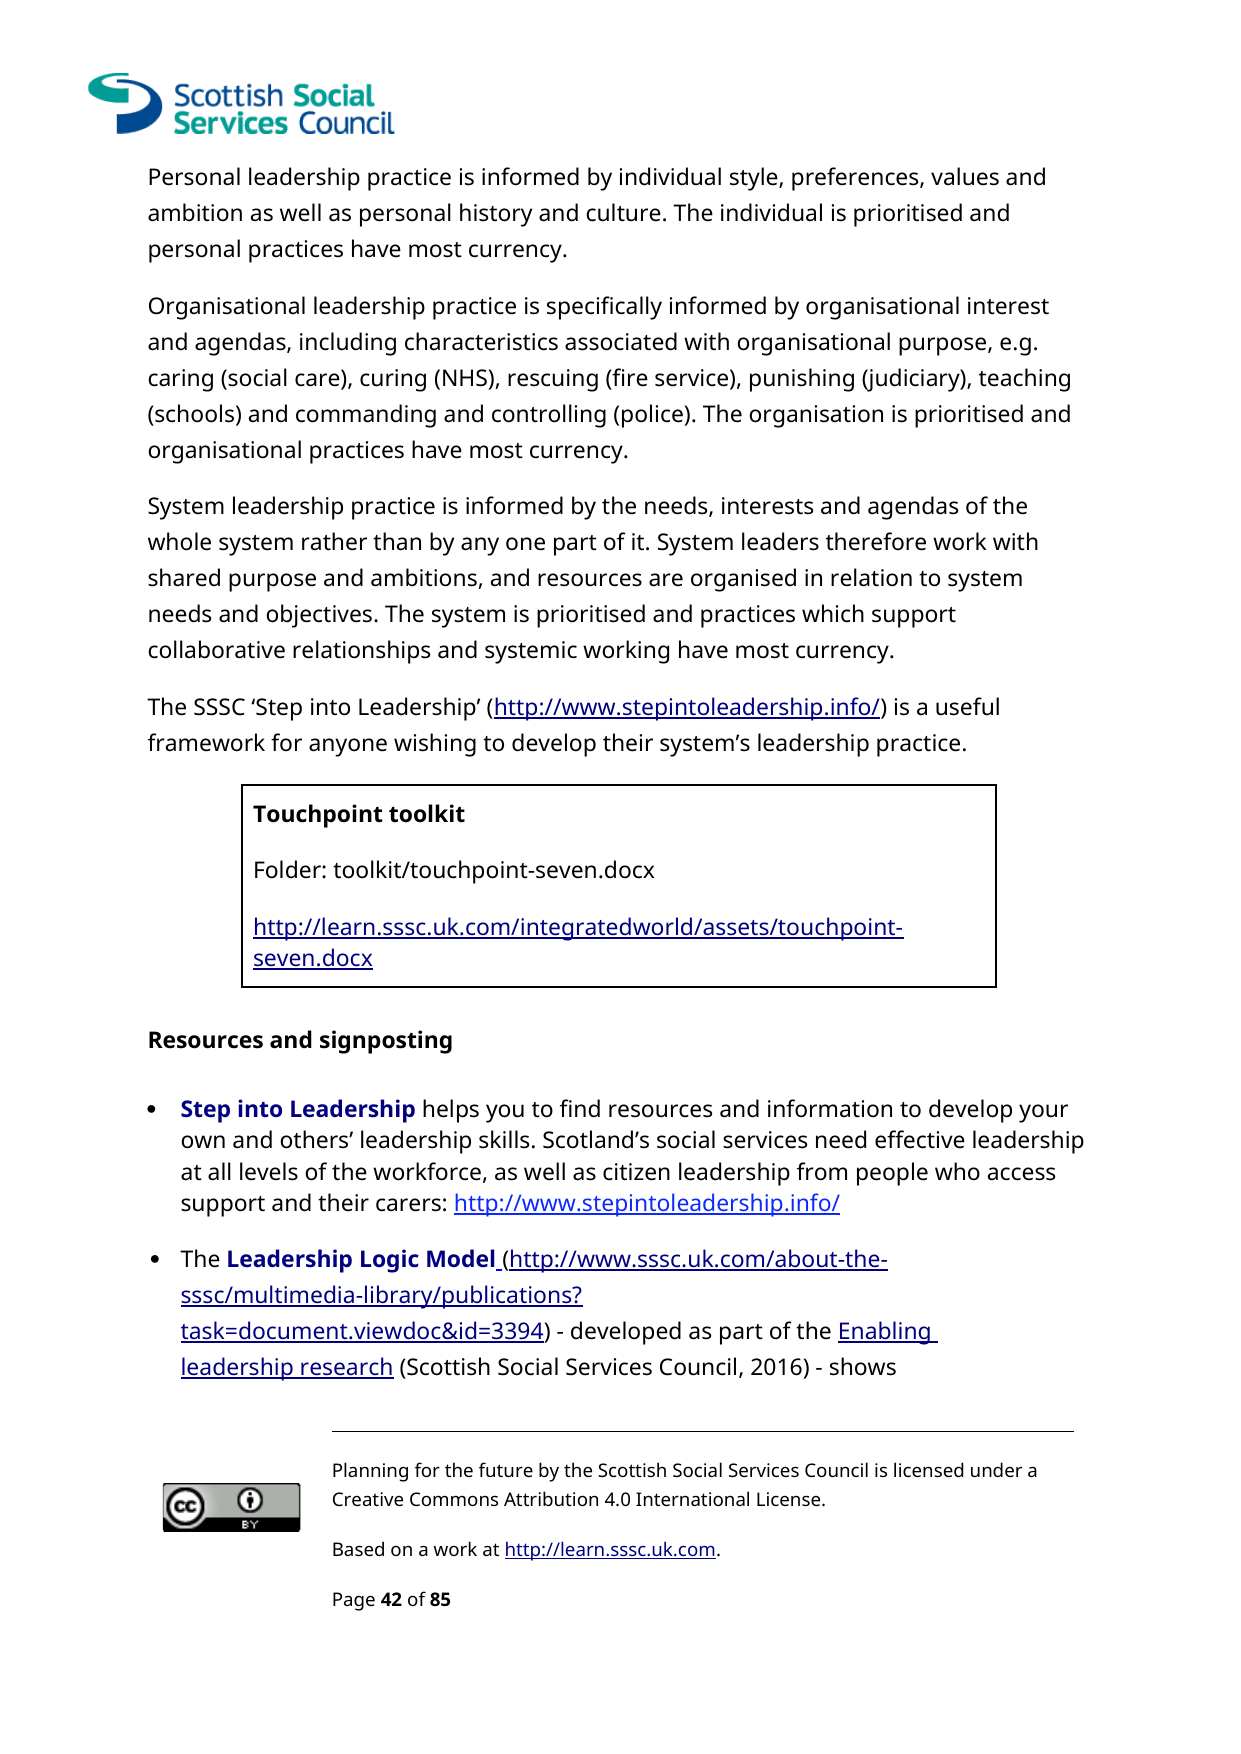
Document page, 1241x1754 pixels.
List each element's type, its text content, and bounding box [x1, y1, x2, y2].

text System leadership practice is informed by the needs, interests and agendas of the whole system rather than by any one part of it. System leaders therefore work with shared purpose and ambitions, and resources are organised in relation to system needs and objectives. The system is prioritised and practices which support collaborative relationships and systemic working have most currency. [147, 490, 1090, 665]
list Step into Leadership helps you to find resources and information to develop your own and others’ leadership skills. Scotland’s social services need effective leadership at all levels of the workforce, as well as citizen leadership from people who access support and their carers: http://www.stepintoleadership.info/ [147, 1093, 1090, 1218]
list The Leadership Logic Model (http://www.sssc.uk.com/about-the-sssc/multimedia-library/publications?task=document.viewdoc&id=3394) - developed as part of the Enabling leadership research (Scottish Social Services Council, 2016) - shows [151, 1243, 943, 1382]
text Organisational leadership practice is specifically informed by organisational interest and agendas, including characteristics associated with organisational purpose, e.g. caring (social care), curing (NHS), rescuing (fire service), punishing (judiciary), teaching (schools) and commanding and controlling (police). The organisation is prioritised and organisational practices have most currency. [147, 290, 1090, 465]
text Personal leadership practice is informed by individual style, preferences, values and ambition as well as personal history and culture. The individual is prioritised and personal practices have most currency. [147, 161, 1090, 264]
text The SSSC ‘Step into Leadership’ (http://www.stepintoleadership.info/) is a useful framework for anyone wishing to develop their system’s leadership practice. [147, 691, 1090, 758]
table_header Touchpoint toolkit Folder: toolkit/touchpoint-seven.docx http://learn.sssc.uk.com/integratedworld/assets/touchpoint-seven.docx [243, 786, 995, 986]
text Resources and signposting [147, 988, 1090, 1055]
